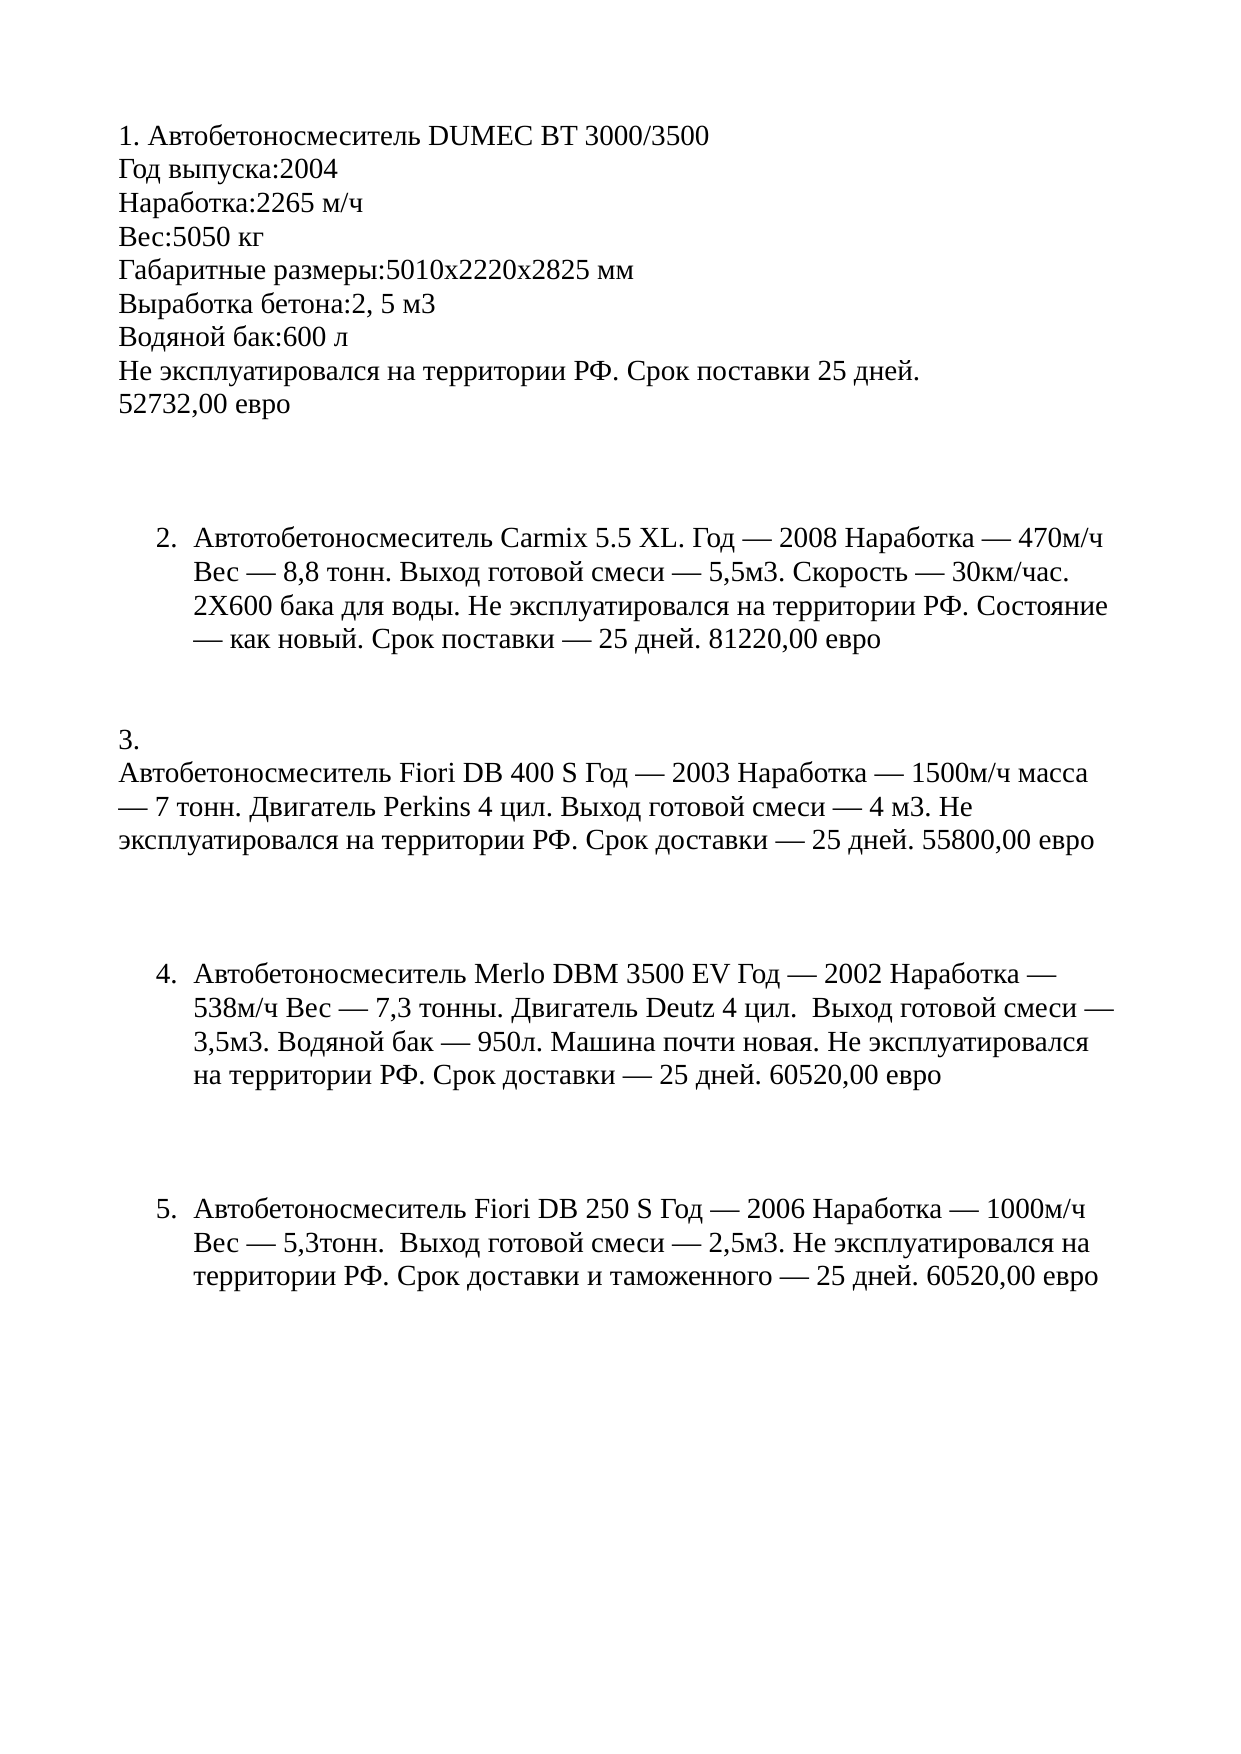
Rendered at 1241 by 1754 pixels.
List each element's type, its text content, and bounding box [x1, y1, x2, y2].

text Габаритные размеры:5010х2220х2825 мм [118, 252, 1122, 286]
list Автобетоносмеситель Merlo DBM 3500 EV Год — 2002 Наработка — 538м/ч Вес — 7,3 тонны. Двигатель Deutz 4 цил. Выход готовой смеси — 3,5м3. Водяной бак — 950л. Машина почти новая. Не эксплуатировался на территории РФ. Срок доставки — 25 дней. 60520,00 евро [156, 957, 1122, 1091]
text Водяной бак:600 л [118, 319, 1122, 353]
text Год выпуска:2004 [118, 152, 1122, 185]
text 1. Автобетоносмеситель DUMEC BT 3000/3500 [118, 118, 1122, 152]
text Вес:5050 кг [118, 219, 1122, 252]
text Не эксплуатировался на территории РФ. Срок поставки 25 дней. [118, 353, 1122, 386]
list Автобетоносмеситель Fiori DB 250 S Год — 2006 Наработка — 1000м/ч Вес — 5,3тонн. Выход готовой смеси — 2,5м3. Не эксплуатировался на территории РФ. Срок доставки и таможенного — 25 дней. 60520,00 евро [156, 1191, 1122, 1292]
list Автотобетоносмеситель Carmix 5.5 XL. Год — 2008 Наработка — 470м/ч Вес — 8,8 тонн. Выход готовой смеси — 5,5м3. Скорость — 30км/час. 2Х600 бака для воды. Не эксплуатировался на территории РФ. Состояние — как новый. Срок поставки — 25 дней. 81220,00 евро [156, 521, 1122, 655]
text Наработка:2265 м/ч [118, 185, 1122, 219]
text Автобетоносмеситель Fiori DB 400 S Год — 2003 Наработка — 1500м/ч масса — 7 тонн. Двигатель Perkins 4 цил. Выход готовой смеси — 4 м3. Не эксплуатировался на территории РФ. Срок доставки — 25 дней. 55800,00 евро [118, 755, 1122, 856]
text Выработка бетона:2, 5 м3 [118, 286, 1122, 319]
text 3. [118, 722, 1122, 755]
text 52732,00 евро [118, 386, 1122, 420]
